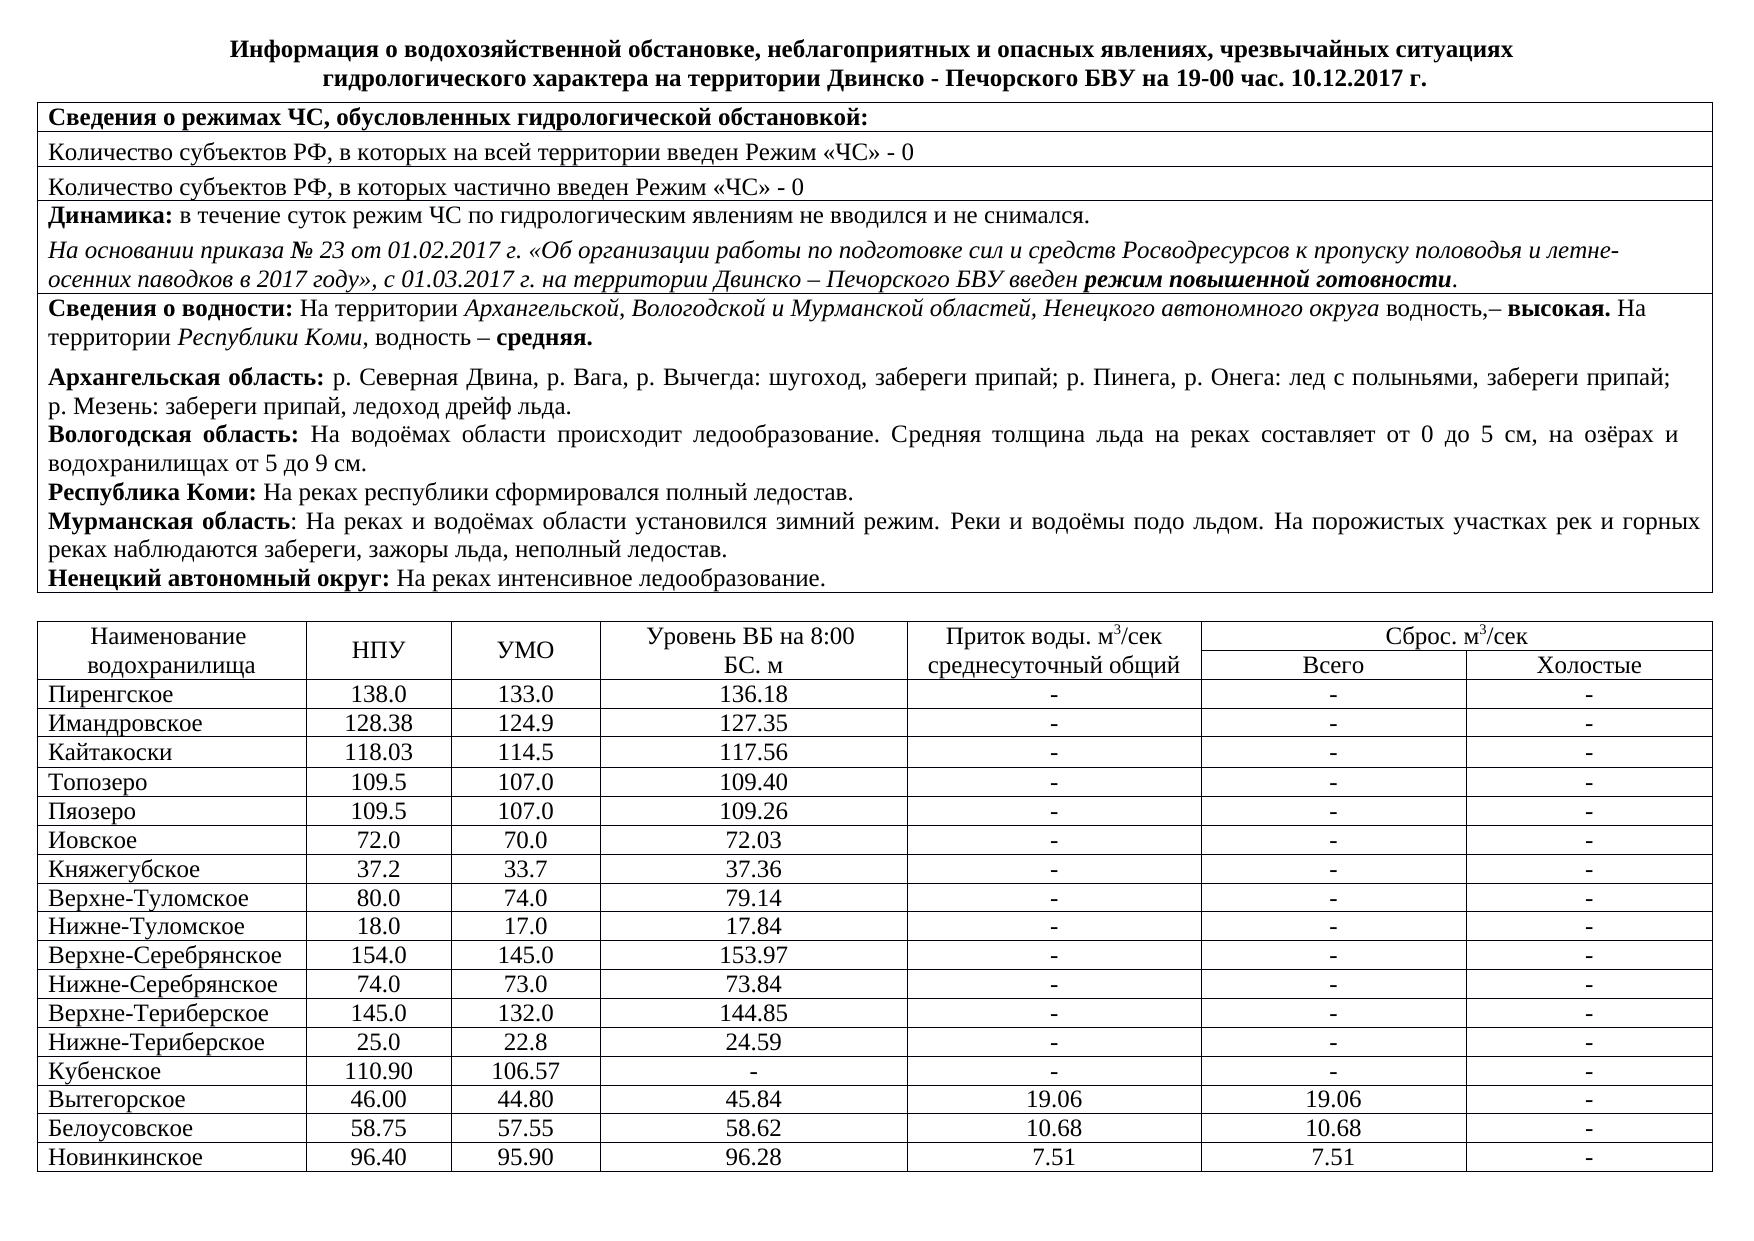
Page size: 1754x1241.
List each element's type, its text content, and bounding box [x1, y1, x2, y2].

table_cell - [1467, 826, 1712, 854]
table_cell 109.5 [307, 768, 451, 796]
table_cell - [908, 1028, 1201, 1056]
table_cell - [1467, 1057, 1712, 1084]
table_cell - [601, 1057, 907, 1084]
table_cell - [908, 970, 1201, 998]
table_cell 19.06 [908, 1086, 1201, 1113]
table_cell 58.75 [307, 1114, 451, 1142]
table_cell 72.0 [307, 826, 451, 854]
table_cell Количество субъектов РФ, в которых на всей территории введен Режим «ЧС» - 0 [38, 132, 1712, 166]
table_cell 118.03 [307, 737, 451, 767]
table_cell 144.85 [601, 999, 907, 1027]
table_cell - [1202, 826, 1466, 854]
table_cell 73.0 [452, 970, 600, 998]
table_cell 106.57 [452, 1057, 600, 1084]
table_cell 133.0 [452, 680, 600, 707]
table_cell - [908, 855, 1201, 882]
table_cell Новинкинское [38, 1143, 306, 1171]
table_cell - [1467, 768, 1712, 796]
table_cell 10.68 [908, 1114, 1201, 1142]
table_cell - [908, 999, 1201, 1027]
table_cell Нижне-Териберское [38, 1028, 306, 1056]
table_cell 57.55 [452, 1114, 600, 1142]
table_cell - [1467, 709, 1712, 736]
table_cell 153.97 [601, 941, 907, 969]
table_cell - [1467, 737, 1712, 767]
table_cell - [1467, 1028, 1712, 1056]
table_cell Белоусовское [38, 1114, 306, 1142]
table_cell 145.0 [452, 941, 600, 969]
table_header Сведения о режимах ЧС, обусловленных гидрологической обстановкой: [38, 103, 1712, 131]
table_header Наименование водохранилища [38, 622, 306, 679]
table_cell 44.80 [452, 1086, 600, 1113]
table_cell 107.0 [452, 797, 600, 825]
table_cell 110.90 [307, 1057, 451, 1084]
table_cell 33.7 [452, 855, 600, 882]
table_cell Верхне-Серебрянское [38, 941, 306, 969]
table_cell Нижне-Туломское [38, 912, 306, 940]
table_cell 136.18 [601, 680, 907, 707]
table_cell 124.9 [452, 709, 600, 736]
table_cell Вытегорское [38, 1086, 306, 1113]
table_cell - [1202, 680, 1466, 707]
table_cell - [1467, 912, 1712, 940]
table_cell - [908, 912, 1201, 940]
table_cell Динамика: в течение суток режим ЧС по гидрологическим явлениям не вводился и не снимался. На основании приказа № 23 от 01.02.2017 г. «Об организации работы по подготовке сил и средств Росводресурсов к пропуску половодья и летне-осенних паводков в 2017 году», с 01.03.2017 г. на территории Двинско – Печорского БВУ введен режим повышенной готовности. [38, 201, 1712, 293]
table_cell - [1467, 941, 1712, 969]
table_cell - [908, 884, 1201, 911]
table_cell 24.59 [601, 1028, 907, 1056]
table_cell 96.40 [307, 1143, 451, 1171]
table_cell 25.0 [307, 1028, 451, 1056]
table_cell - [1202, 709, 1466, 736]
table_cell 18.0 [307, 912, 451, 940]
table_cell 73.84 [601, 970, 907, 998]
table_cell 7.51 [908, 1143, 1201, 1171]
table_cell 154.0 [307, 941, 451, 969]
table_cell - [1202, 999, 1466, 1027]
table_cell Княжегубское [38, 855, 306, 882]
table_cell - [1202, 970, 1466, 998]
table_cell - [908, 826, 1201, 854]
table_cell - [1202, 912, 1466, 940]
table_cell 19.06 [1202, 1086, 1466, 1113]
table_cell Сведения о водности: На территории Архангельской, Вологодской и Мурманской областей, Ненецкого автономного округа водность,– высокая. На территории Республики Коми, водность – средняя. Архангельская область: р. Северная Двина, р. Вага, р. Вычегда: шугоход, забереги припай; р. Пинега, р. Онега: лед с полыньями, забереги припай; р. Мезень: забереги припай, ледоход дрейф льда. Вологодская область: На водоёмах области происходит ледообразование. Средняя толщина льда на реках составляет от 0 до 5 см, на озёрах и водохранилищах от 5 до 9 см. Республика Коми: На реках республики сформировался полный ледостав. Мурманская область: На реках и водоёмах области установился зимний режим. Реки и водоёмы подо льдом. На порожистых участках рек и горных реках наблюдаются забереги, зажоры льда, неполный ледостав. Ненецкий автономный округ: На реках интенсивное ледообразование. [38, 294, 1712, 592]
table_cell - [1467, 999, 1712, 1027]
table_cell 58.62 [601, 1114, 907, 1142]
table_cell Пиренгское [38, 680, 306, 707]
table_cell 37.36 [601, 855, 907, 882]
table_cell Количество субъектов РФ, в которых частично введен Режим «ЧС» - 0 [38, 167, 1712, 200]
table_cell - [1202, 797, 1466, 825]
table_header УМО [452, 622, 600, 679]
table_cell - [908, 709, 1201, 736]
table_cell 7.51 [1202, 1143, 1466, 1171]
table_cell 17.0 [452, 912, 600, 940]
subtitle Остальные данные без изменений. [54, 593, 1713, 621]
table_cell 145.0 [307, 999, 451, 1027]
table_cell 96.28 [601, 1143, 907, 1171]
table_cell - [908, 797, 1201, 825]
table_cell - [1467, 1086, 1712, 1113]
table_cell - [1202, 855, 1466, 882]
table_cell 128.38 [307, 709, 451, 736]
table_cell - [908, 737, 1201, 767]
table_cell - [1467, 680, 1712, 707]
table_cell 74.0 [452, 884, 600, 911]
table_header Сброс. м3/сек [1202, 622, 1712, 650]
table_cell Верхне-Туломское [38, 884, 306, 911]
table_cell Всего [1202, 651, 1466, 679]
table_cell 79.14 [601, 884, 907, 911]
table_cell 22.8 [452, 1028, 600, 1056]
table_cell 80.0 [307, 884, 451, 911]
table_cell - [1202, 1028, 1466, 1056]
table_cell 109.40 [601, 768, 907, 796]
table_cell Иовское [38, 826, 306, 854]
table_cell Топозеро [38, 768, 306, 796]
table_cell - [1467, 884, 1712, 911]
table_header Приток воды. м3/сек среднесуточный общий [908, 622, 1201, 679]
table_cell 114.5 [452, 737, 600, 767]
table_cell 107.0 [452, 768, 600, 796]
table_cell Имандровское [38, 709, 306, 736]
table_cell 132.0 [452, 999, 600, 1027]
table_cell - [1467, 1143, 1712, 1171]
table_cell - [1202, 1057, 1466, 1084]
table_cell - [1467, 970, 1712, 998]
table_cell 72.03 [601, 826, 907, 854]
table_cell - [1467, 1114, 1712, 1142]
table_cell Верхне-Териберское [38, 999, 306, 1027]
table_cell 117.56 [601, 737, 907, 767]
table_cell - [1202, 768, 1466, 796]
table_cell 127.35 [601, 709, 907, 736]
table_cell - [908, 941, 1201, 969]
table_cell - [1467, 855, 1712, 882]
table_cell Пяозеро [38, 797, 306, 825]
table_cell - [1202, 884, 1466, 911]
table_cell - [908, 768, 1201, 796]
table_cell 138.0 [307, 680, 451, 707]
table_cell 37.2 [307, 855, 451, 882]
table_cell - [1202, 737, 1466, 767]
subtitle Информация о водохозяйственной обстановке, неблагоприятных и опасных явлениях, чрезвычайных ситуациях гидрологического характера на территории Двинско - Печорского БВУ на 19-00 час. 10.12.2017 г. [37, 34, 1713, 92]
table_cell 95.90 [452, 1143, 600, 1171]
table_cell 10.68 [1202, 1114, 1466, 1142]
table_cell Холостые [1467, 651, 1712, 679]
table_cell Нижне-Серебрянское [38, 970, 306, 998]
table_cell Кубенское [38, 1057, 306, 1084]
table_cell - [1467, 797, 1712, 825]
table_cell 109.5 [307, 797, 451, 825]
table_cell Кайтакоски [38, 737, 306, 767]
table_header Уровень ВБ на 8:00 БС. м [601, 622, 907, 679]
table_cell - [908, 1057, 1201, 1084]
table_cell 109.26 [601, 797, 907, 825]
table_cell 46.00 [307, 1086, 451, 1113]
table_cell 17.84 [601, 912, 907, 940]
table_header НПУ [307, 622, 451, 679]
table_cell 70.0 [452, 826, 600, 854]
table_cell - [1202, 941, 1466, 969]
table_cell - [908, 680, 1201, 707]
table_cell 45.84 [601, 1086, 907, 1113]
table_cell 74.0 [307, 970, 451, 998]
